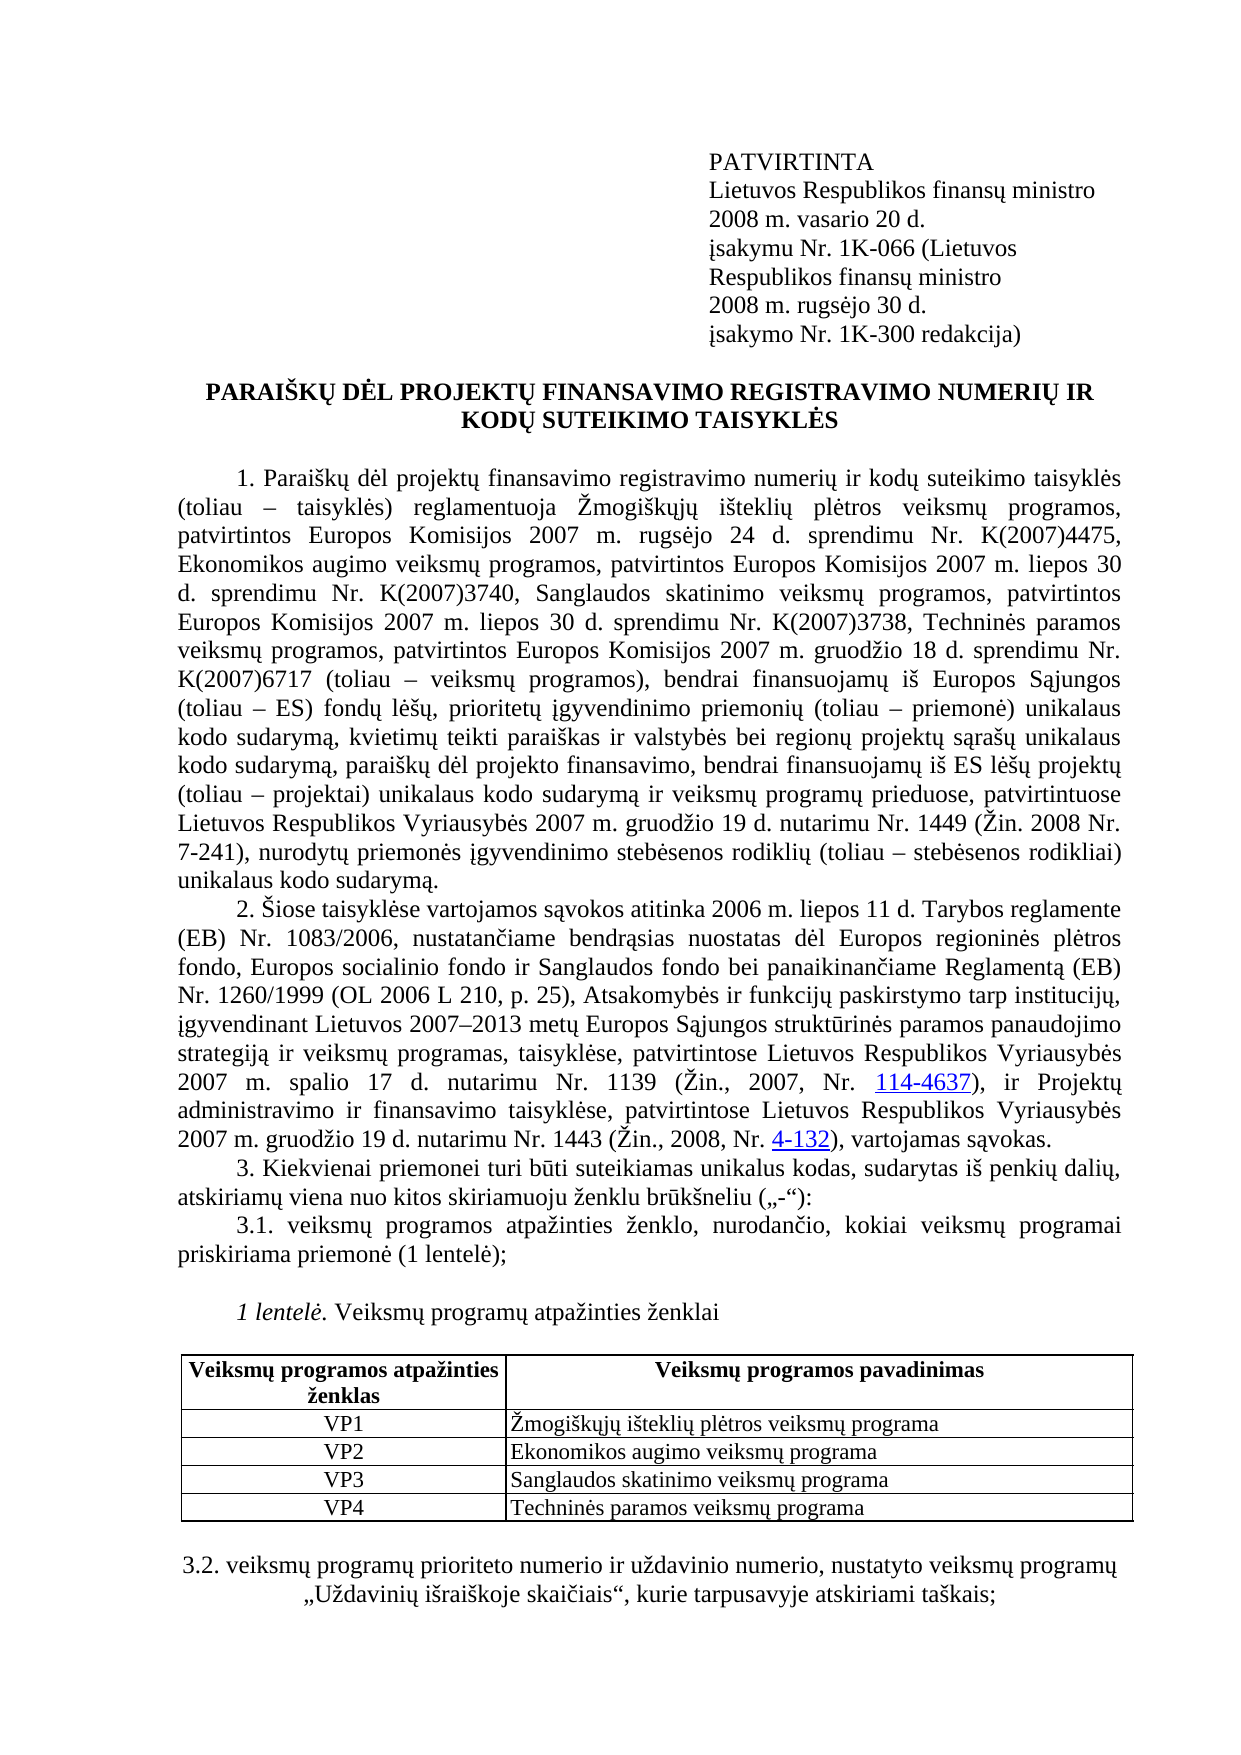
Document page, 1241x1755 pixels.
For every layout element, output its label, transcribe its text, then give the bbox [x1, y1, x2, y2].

table_cell VP4 [182, 1494, 505, 1520]
text 2. Šiose taisyklėse vartojamos sąvokos atitinka 2006 m. liepos 11 d. Tarybos reglamente (EB) Nr. 1083/2006, nustatančiame bendrąsias nuostatas dėl Europos regioninės plėtros fondo, Europos socialinio fondo ir Sanglaudos fondo bei panaikinančiame Reglamentą (EB) Nr. 1260/1999 (OL 2006 L 210, p. 25), Atsakomybės ir funkcijų paskirstymo tarp institucijų, įgyvendinant Lietuvos 2007–2013 metų Europos Sąjungos struktūrinės paramos panaudojimo strategiją ir veiksmų programas, taisyklėse, patvirtintose Lietuvos Respublikos Vyriausybės 2007 m. spalio 17 d. nutarimu Nr. 1139 (Žin., 2007, Nr. 114-4637), ir Projektų administravimo ir finansavimo taisyklėse, patvirtintose Lietuvos Respublikos Vyriausybės 2007 m. gruodžio 19 d. nutarimu Nr. 1443 (Žin., 2008, Nr. 4-132), vartojamas sąvokas. [177, 894, 1122, 1153]
table_cell VP2 [182, 1438, 505, 1464]
text PARAIŠKŲ DĖL PROJEKTŲ FINANSAVIMO REGISTRAVIMO NUMERIŲ IR KODŲ SUTEIKIMO TAISYKLĖS [177, 377, 1122, 434]
text 3. Kiekvienai priemonei turi būti suteikiamas unikalus kodas, sudarytas iš penkių dalių, atskiriamų viena nuo kitos skiriamuoju ženklu brūkšneliu („-“): [177, 1153, 1122, 1211]
text 1 lentelė. Veiksmų programų atpažinties ženklai [177, 1297, 1122, 1326]
text 3.1. veiksmų programos atpažinties ženklo, nurodančio, kokiai veiksmų programai priskiriama priemonė (1 lentelė); [177, 1211, 1122, 1268]
text 3.2. veiksmų programų prioriteto numerio ir uždavinio numerio, nustatyto veiksmų programų „Uždavinių išraiškoje skaičiais“, kurie tarpusavyje atskiriami taškais; [177, 1551, 1122, 1608]
table_cell VP1 [182, 1410, 505, 1437]
text 2008 m. rugsėjo 30 d. [177, 291, 1122, 319]
text 2008 m. vasario 20 d. [177, 204, 1122, 233]
text įsakymu Nr. 1K-066 (Lietuvos [177, 233, 1122, 262]
table_cell VP3 [182, 1466, 505, 1492]
table_cell Ekonomikos augimo veiksmų programa [507, 1438, 1132, 1464]
text Respublikos finansų ministro [177, 262, 1122, 291]
table_cell Techninės paramos veiksmų programa [507, 1494, 1132, 1520]
table_header Veiksmų programos pavadinimas [507, 1356, 1132, 1409]
text įsakymo Nr. 1K-300 redakcija) [177, 319, 1122, 348]
text PATVIRTINTA [177, 147, 1122, 176]
table_cell Sanglaudos skatinimo veiksmų programa [507, 1466, 1132, 1492]
text Lietuvos Respublikos finansų ministro [177, 176, 1122, 204]
table_header Veiksmų programos atpažinties ženklas [182, 1356, 505, 1409]
table_cell Žmogiškųjų išteklių plėtros veiksmų programa [507, 1410, 1132, 1437]
text 1. Paraiškų dėl projektų finansavimo registravimo numerių ir kodų suteikimo taisyklės (toliau – taisyklės) reglamentuoja Žmogiškųjų išteklių plėtros veiksmų programos, patvirtintos Europos Komisijos 2007 m. rugsėjo 24 d. sprendimu Nr. K(2007)4475, Ekonomikos augimo veiksmų programos, patvirtintos Europos Komisijos 2007 m. liepos 30 d. sprendimu Nr. K(2007)3740, Sanglaudos skatinimo veiksmų programos, patvirtintos Europos Komisijos 2007 m. liepos 30 d. sprendimu Nr. K(2007)3738, Techninės paramos veiksmų programos, patvirtintos Europos Komisijos 2007 m. gruodžio 18 d. sprendimu Nr. K(2007)6717 (toliau – veiksmų programos), bendrai finansuojamų iš Europos Sąjungos (toliau – ES) fondų lėšų, prioritetų įgyvendinimo priemonių (toliau – priemonė) unikalaus kodo sudarymą, kvietimų teikti paraiškas ir valstybės bei regionų projektų sąrašų unikalaus kodo sudarymą, paraiškų dėl projekto finansavimo, bendrai finansuojamų iš ES lėšų projektų (toliau – projektai) unikalaus kodo sudarymą ir veiksmų programų prieduose, patvirtintuose Lietuvos Respublikos Vyriausybės 2007 m. gruodžio 19 d. nutarimu Nr. 1449 (Žin. 2008 Nr. 7-241), nurodytų priemonės įgyvendinimo stebėsenos rodiklių (toliau – stebėsenos rodikliai) unikalaus kodo sudarymą. [177, 463, 1122, 894]
